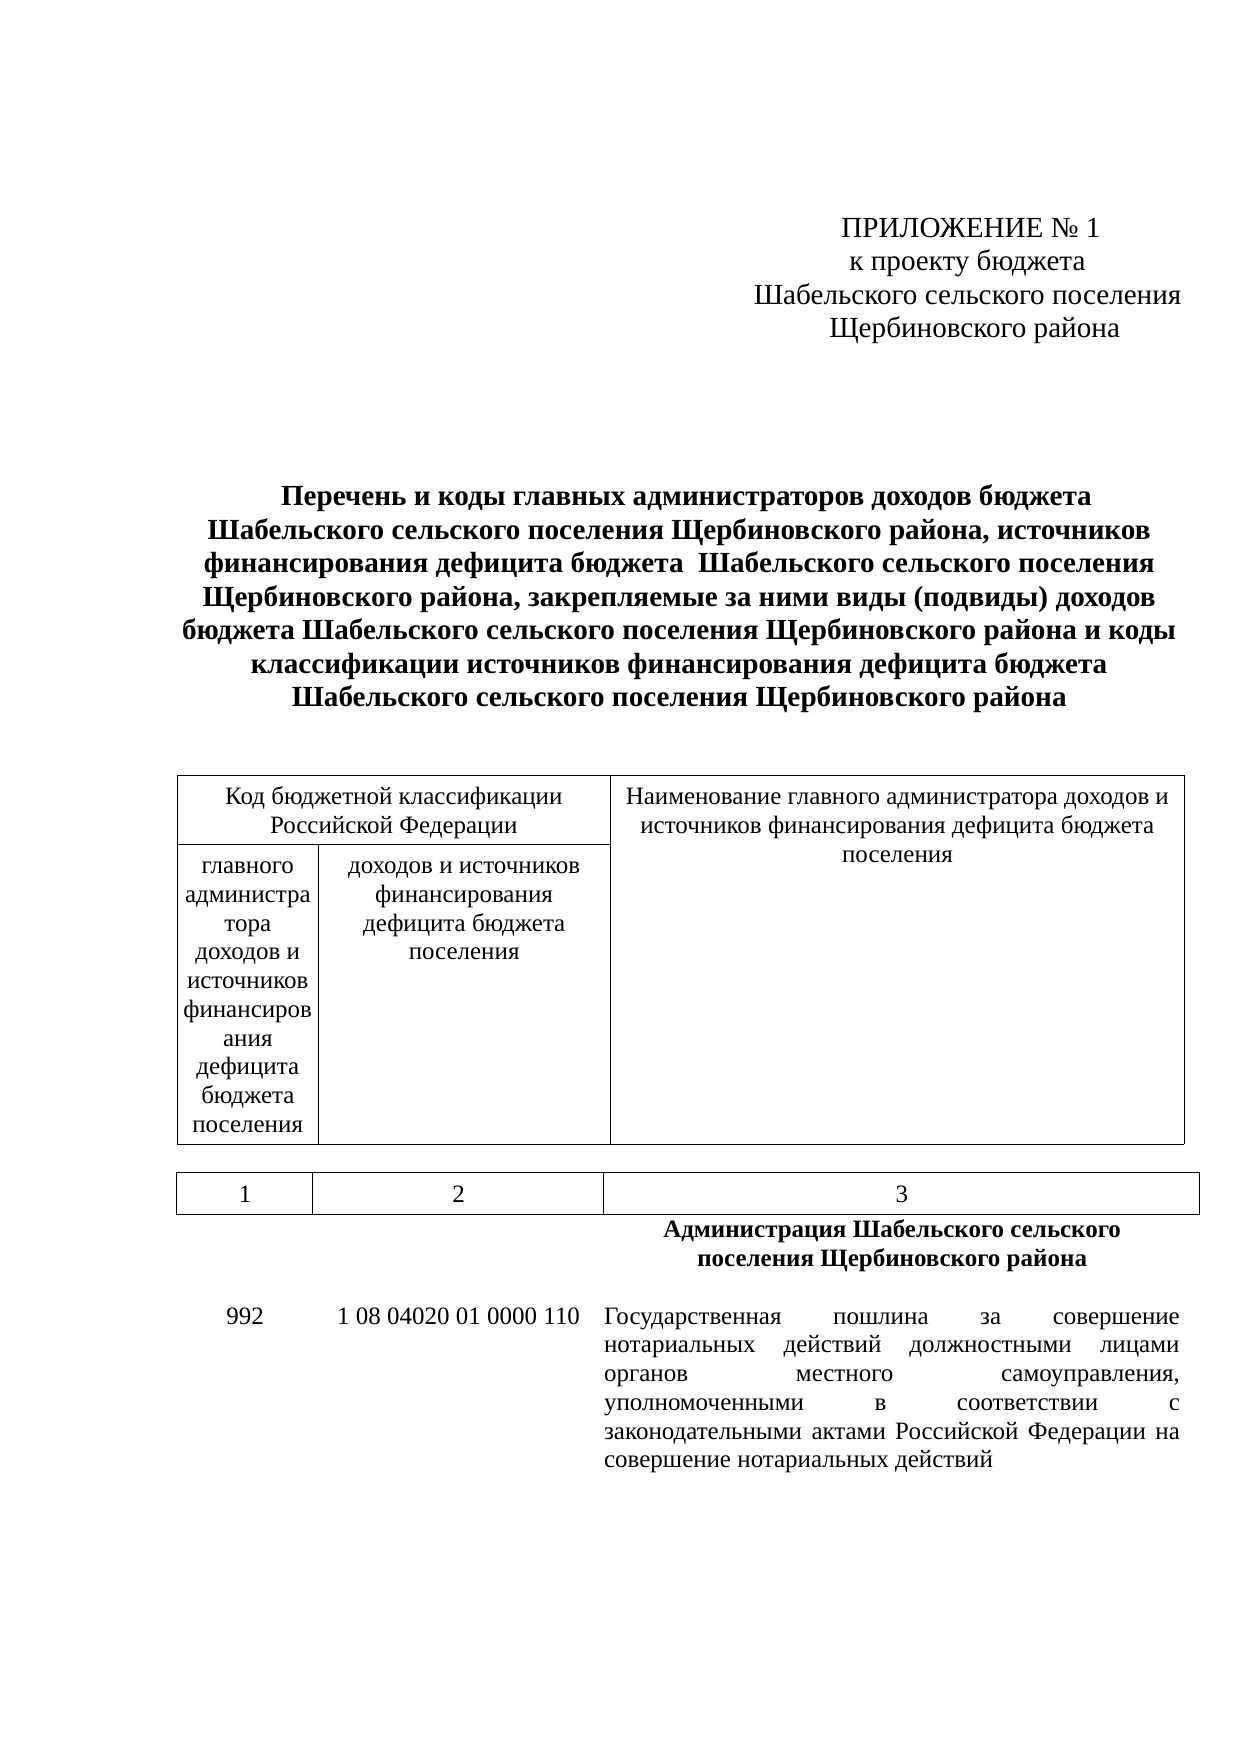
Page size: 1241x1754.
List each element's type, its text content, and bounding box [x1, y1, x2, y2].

table_cell [1180, 1301, 1199, 1473]
text Перечень и коды главных администраторов доходов бюджета Шабельского сельского поселения Щербиновского района, источников финансирования дефицита бюджета Шабельского сельского поселения Щербиновского района, закрепляемые за ними виды (подвиды) доходов бюджета Шабельского сельского поселения Щербиновского района и коды классификации источников финансирования дефицита бюджета Шабельского сельского поселения Щербиновского района [177, 478, 1181, 713]
table_header 3 [604, 1173, 1199, 1213]
table_header Наименование главного администратора доходов и источников финансирования дефицита бюджета поселения [611, 776, 1184, 1143]
text Щерби­новского района [177, 311, 1181, 344]
table_header 1 [177, 1173, 312, 1213]
table_cell Администрация Шабельского сельского поселения Щербиновского района [604, 1215, 1180, 1301]
table_header [165, 1172, 176, 1213]
table_cell [313, 1215, 604, 1301]
table_cell главного администратора доходов и источников финансирования дефицита бюджета поселения [178, 845, 318, 1143]
table_cell Государственная пошлина за совершение нотариальных действий должностными лицами органов местного самоуправления, уполномоченными в соответствии с законодательными актами Российской Федерации на совершение нотариальных действий [604, 1301, 1180, 1473]
text ПРИЛОЖЕНИЕ № 1 [177, 210, 1181, 243]
table_header 2 [313, 1173, 603, 1213]
table_cell [1180, 1215, 1199, 1301]
text к проекту бюджета [177, 243, 1181, 277]
table_cell 1 08 04020 01 0000 110 [313, 1301, 604, 1473]
table_cell 992 [177, 1301, 313, 1473]
table_cell [165, 1214, 177, 1301]
table_cell [165, 1301, 177, 1473]
table_cell доходов и источников финансирования дефицита бюджета поселения [319, 845, 610, 1143]
table_header Код бюджетной классификации Российской Федерации [178, 776, 610, 844]
text Шабель­ского сельского поселения [177, 277, 1181, 311]
table_cell [177, 1215, 313, 1301]
